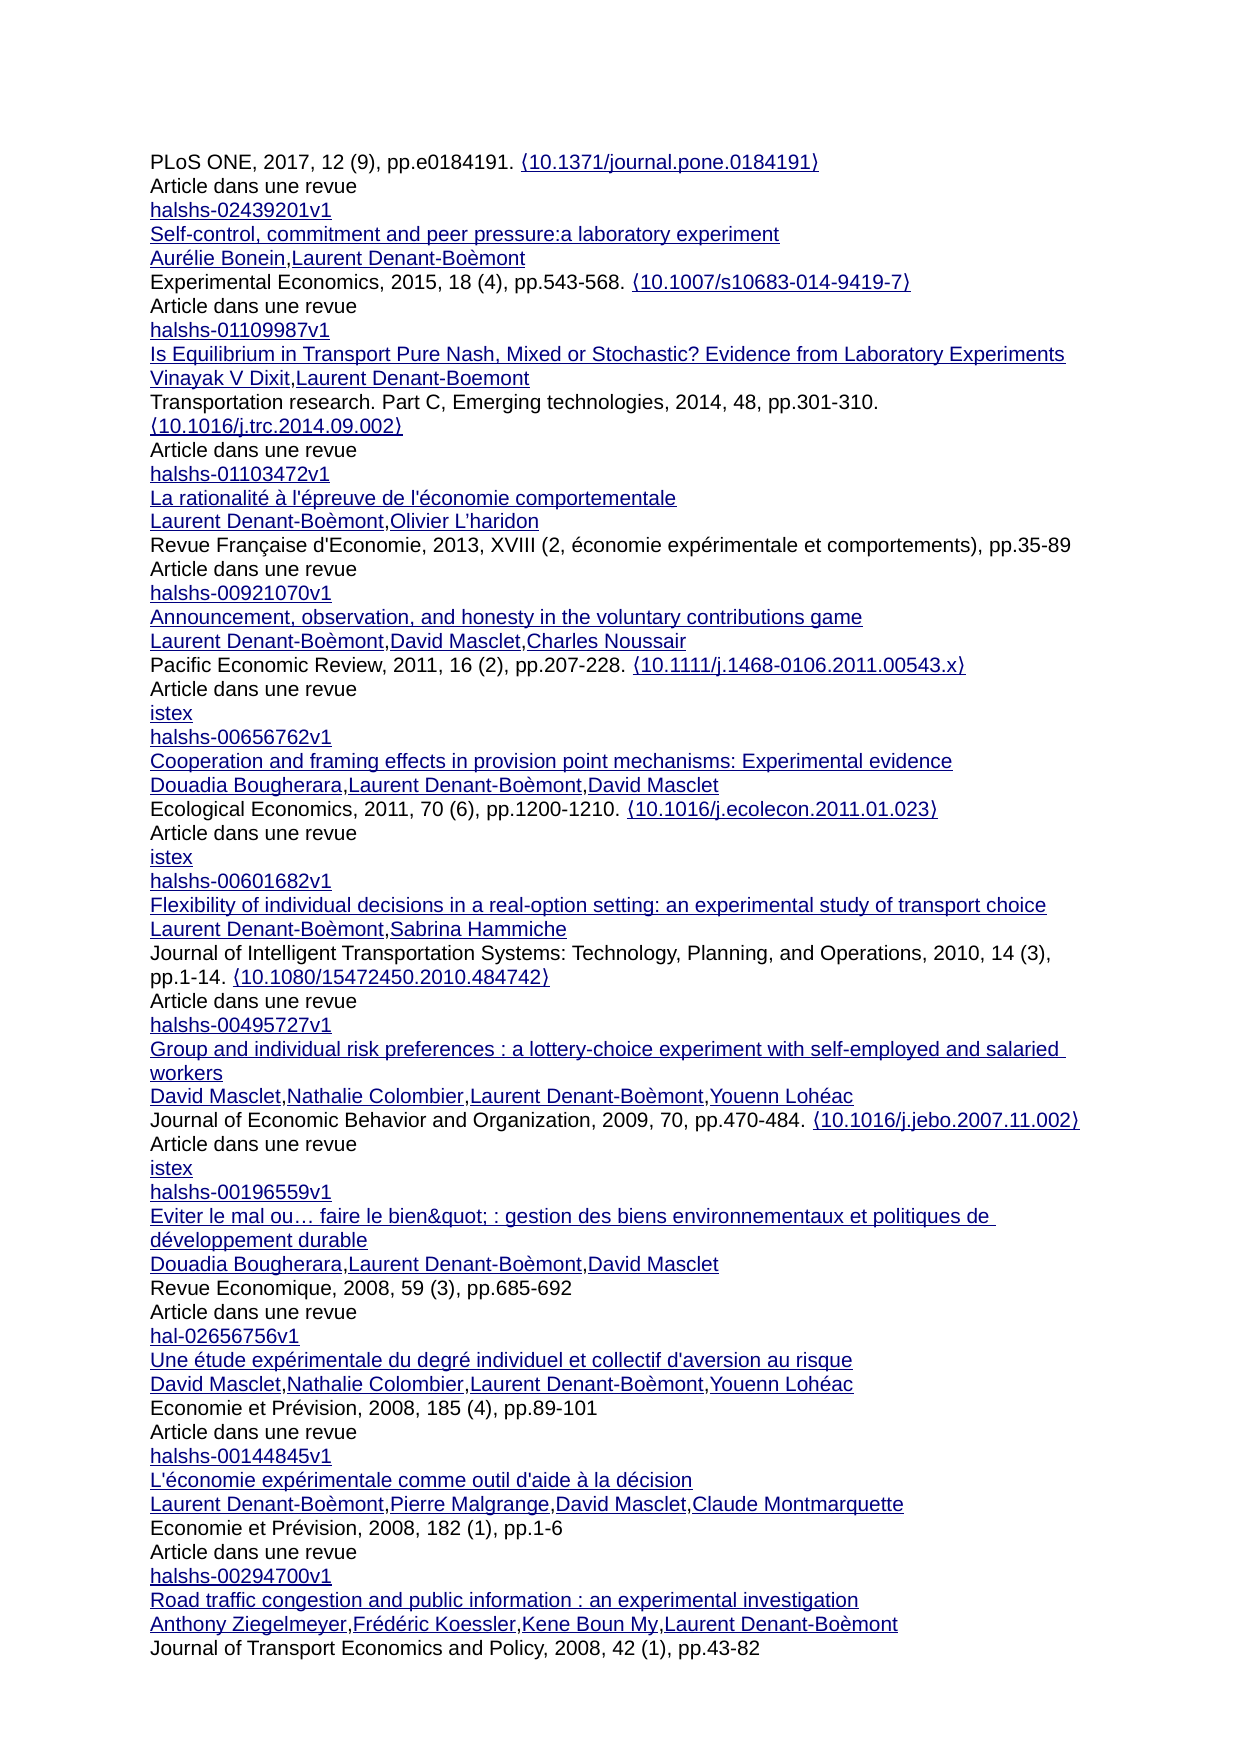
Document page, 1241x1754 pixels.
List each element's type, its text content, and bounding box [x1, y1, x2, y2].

table_cell Announcement, observation, and honesty in the voluntary contributions game Laurent Denant-Boèmont,David Masclet,Charles Noussair Pacific Economic Review, 2011, 16 (2), pp.207-228. ⟨10.1111/j.1468-0106.2011.00543.x⟩ Article dans une revue istex halshs-00656762v1 [150, 605, 1090, 749]
table_cell Self-control, commitment and peer pressure:a laboratory experiment Aurélie Bonein,Laurent Denant-Boèmont Experimental Economics, 2015, 18 (4), pp.543-568. ⟨10.1007/s10683-014-9419-7⟩ Article dans une revue halshs-01109987v1 [150, 222, 1090, 342]
table_cell Flexibility of individual decisions in a real-option setting: an experimental study of transport choice Laurent Denant-Boèmont,Sabrina Hammiche Journal of Intelligent Transportation Systems: Technology, Planning, and Operations, 2010, 14 (3), pp.1-14. ⟨10.1080/15472450.2010.484742⟩ Article dans une revue halshs-00495727v1 [150, 893, 1090, 1036]
table_cell Group and individual risk preferences : a lottery-choice experiment with self-employed and salaried workers David Masclet,Nathalie Colombier,Laurent Denant-Boèmont,Youenn Lohéac Journal of Economic Behavior and Organization, 2009, 70, pp.470-484. ⟨10.1016/j.jebo.2007.11.002⟩ Article dans une revue istex halshs-00196559v1 [150, 1036, 1090, 1204]
table_cell Cooperation and framing effects in provision point mechanisms: Experimental evidence Douadia Bougherara,Laurent Denant-Boèmont,David Masclet Ecological Economics, 2011, 70 (6), pp.1200-1210. ⟨10.1016/j.ecolecon.2011.01.023⟩ Article dans une revue istex halshs-00601682v1 [150, 749, 1090, 893]
table_cell Une étude expérimentale du degré individuel et collectif d'aversion au risque David Masclet,Nathalie Colombier,Laurent Denant-Boèmont,Youenn Lohéac Economie et Prévision, 2008, 185 (4), pp.89-101 Article dans une revue halshs-00144845v1 [150, 1348, 1090, 1468]
table_cell Is Equilibrium in Transport Pure Nash, Mixed or Stochastic? Evidence from Laboratory Experiments Vinayak V Dixit,Laurent Denant-Boemont Transportation research. Part C, Emerging technologies, 2014, 48, pp.301-310. ⟨10.1016/j.trc.2014.09.002⟩ Article dans une revue halshs-01103472v1 [150, 342, 1090, 485]
table_cell Eviter le mal ou… faire le bien&quot; : gestion des biens environnementaux et politiques de développement durable Douadia Bougherara,Laurent Denant-Boèmont,David Masclet Revue Economique, 2008, 59 (3), pp.685-692 Article dans une revue hal-02656756v1 [150, 1204, 1090, 1348]
table_cell Road traffic congestion and public information : an experimental investigation Anthony Ziegelmeyer,Frédéric Koessler,Kene Boun My,Laurent Denant-Boèmont Journal of Transport Economics and Policy, 2008, 42 (1), pp.43-82 [150, 1588, 1090, 1659]
table_cell La rationalité à l'épreuve de l'économie comportementale Laurent Denant-Boèmont,Olivier L’haridon Revue Française d'Economie, 2013, XVIII (2, économie expérimentale et comportements), pp.35-89 Article dans une revue halshs-00921070v1 [150, 485, 1090, 605]
table_cell L'économie expérimentale comme outil d'aide à la décision Laurent Denant-Boèmont,Pierre Malgrange,David Masclet,Claude Montmarquette Economie et Prévision, 2008, 182 (1), pp.1-6 Article dans une revue halshs-00294700v1 [150, 1468, 1090, 1587]
table_cell PLoS ONE, 2017, 12 (9), pp.e0184191. ⟨10.1371/journal.pone.0184191⟩ Article dans une revue halshs-02439201v1 [150, 150, 1090, 222]
